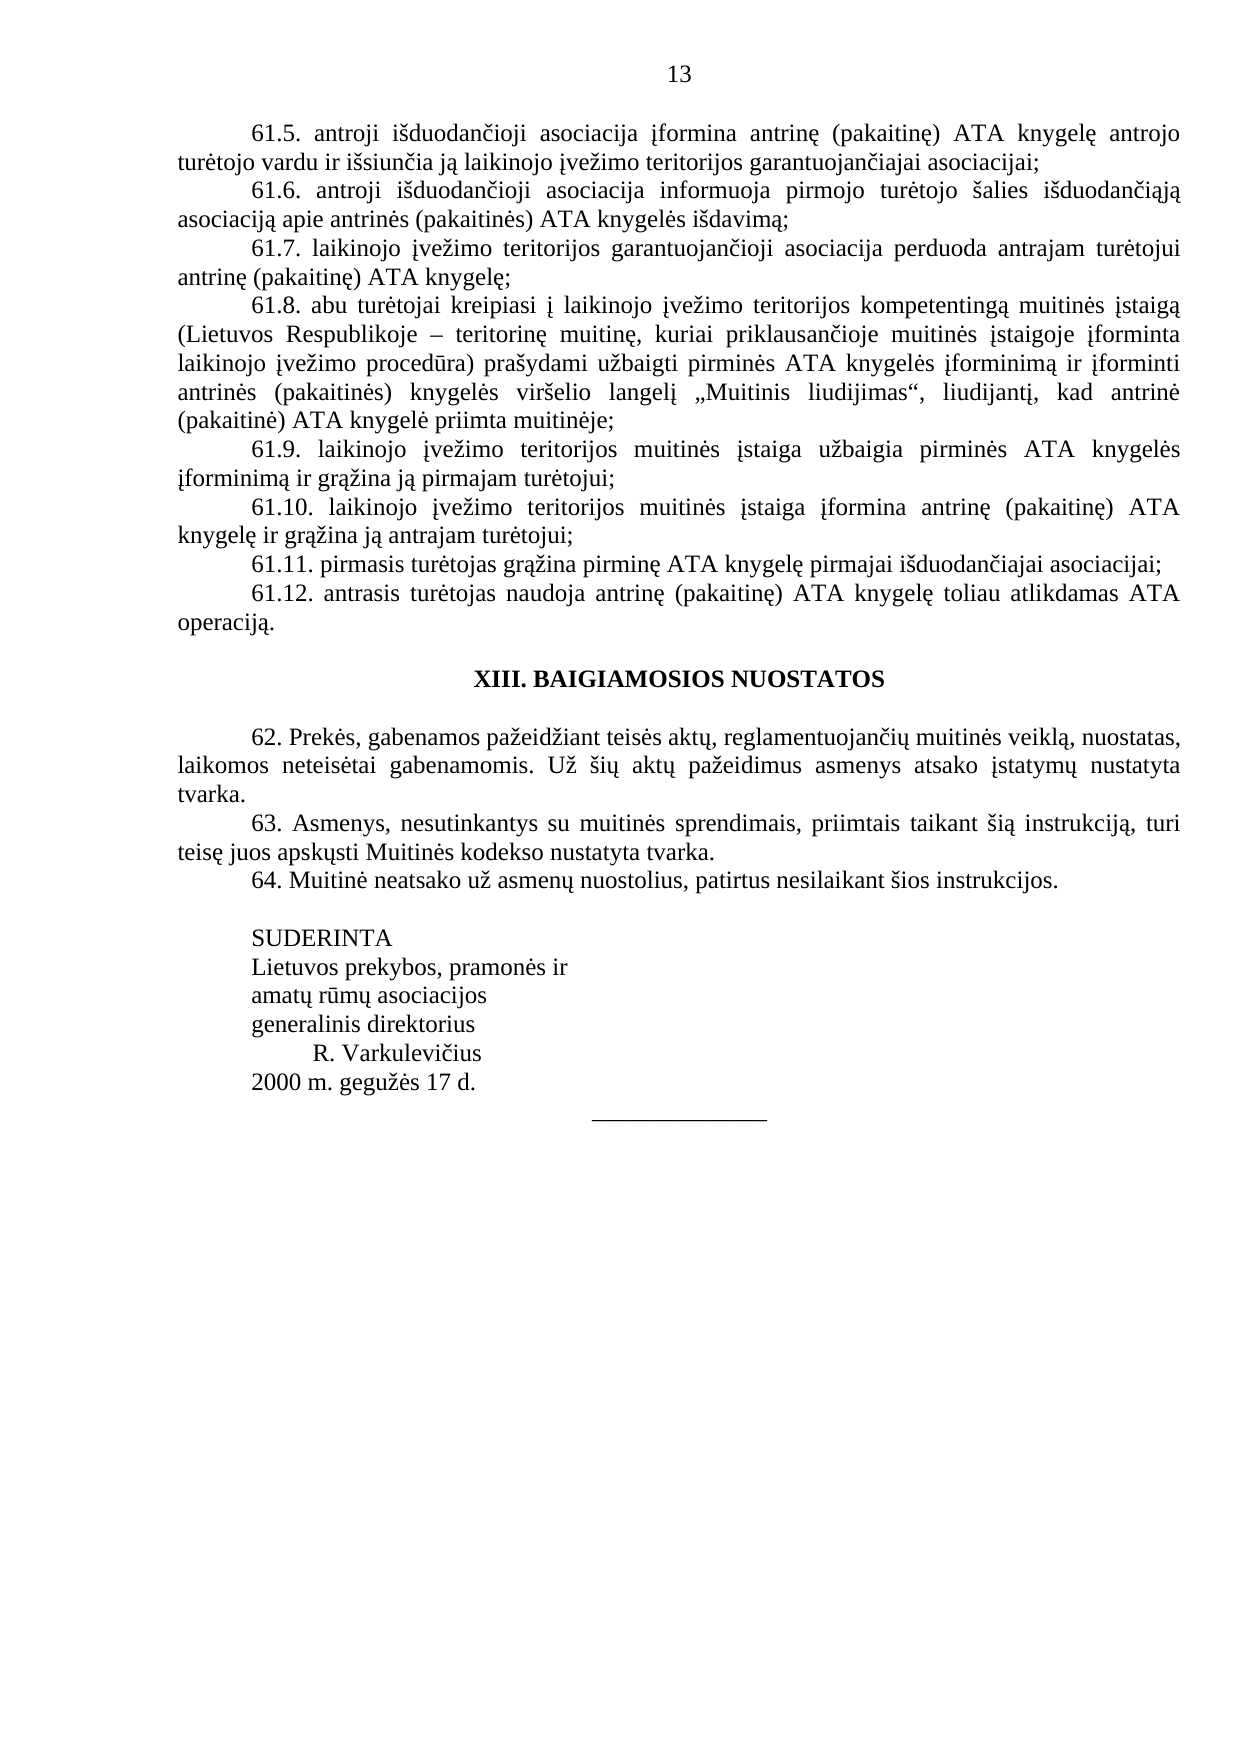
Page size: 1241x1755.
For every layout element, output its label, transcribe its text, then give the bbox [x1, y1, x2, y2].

text 62. Prekės, gabenamos pažeidžiant teisės aktų, reglamentuojančių muitinės veiklą, nuostatas, laikomos neteisėtai gabenamomis. Už šių aktų pažeidimus asmenys atsako įstatymų nustatyta tvarka. [177, 722, 1181, 808]
text 64. Muitinė neatsako už asmenų nuostolius, patirtus nesilaikant šios instrukcijos. [177, 866, 1181, 894]
text 61.8. abu turėtojai kreipiasi į laikinojo įvežimo teritorijos kompetentingą muitinės įstaigą (Lietuvos Respublikoje – teritorinę muitinę, kuriai priklausančioje muitinės įstaigoje įforminta laikinojo įvežimo procedūra) prašydami užbaigti pirminės ATA knygelės įforminimą ir įforminti antrinės (pakaitinės) knygelės viršelio langelį „Muitinis liudijimas“, liudijantį, kad antrinė (pakaitinė) ATA knygelė priimta muitinėje; [177, 291, 1181, 434]
text XIII. BAIGIAMOSIOS NUOSTATOS [177, 664, 1181, 693]
text 61.11. pirmasis turėtojas grąžina pirminę ATA knygelę pirmajai išduodančiajai asociacijai; [177, 549, 1181, 578]
text 61.6. antroji išduodančioji asociacija informuoja pirmojo turėtojo šalies išduodančiąją asociaciją apie antrinės (pakaitinės) ATA knygelės išdavimą; [177, 176, 1181, 233]
text 2000 m. gegužės 17 d. [177, 1067, 1181, 1096]
text 61.5. antroji išduodančioji asociacija įformina antrinę (pakaitinę) ATA knygelę antrojo turėtojo vardu ir išsiunčia ją laikinojo įvežimo teritorijos garantuojančiajai asociacijai; [177, 118, 1181, 176]
text R. Varkulevičius [177, 1038, 1181, 1067]
text ______________ [177, 1096, 1181, 1124]
text amatų rūmų asociacijos [177, 981, 1181, 1009]
text Lietuvos prekybos, pramonės ir [177, 952, 1181, 981]
text 61.9. laikinojo įvežimo teritorijos muitinės įstaiga užbaigia pirminės ATA knygelės įforminimą ir grąžina ją pirmajam turėtojui; [177, 434, 1181, 492]
text 61.7. laikinojo įvežimo teritorijos garantuojančioji asociacija perduoda antrajam turėtojui antrinę (pakaitinę) ATA knygelę; [177, 233, 1181, 291]
text SUDERINTA [177, 923, 1181, 952]
text 61.10. laikinojo įvežimo teritorijos muitinės įstaiga įformina antrinę (pakaitinę) ATA knygelę ir grąžina ją antrajam turėtojui; [177, 492, 1181, 549]
text 63. Asmenys, nesutinkantys su muitinės sprendimais, priimtais taikant šią instrukciją, turi teisę juos apskųsti Muitinės kodekso nustatyta tvarka. [177, 808, 1181, 866]
text 61.12. antrasis turėtojas naudoja antrinę (pakaitinę) ATA knygelę toliau atlikdamas ATA operaciją. [177, 578, 1181, 636]
text generalinis direktorius [177, 1009, 1181, 1038]
